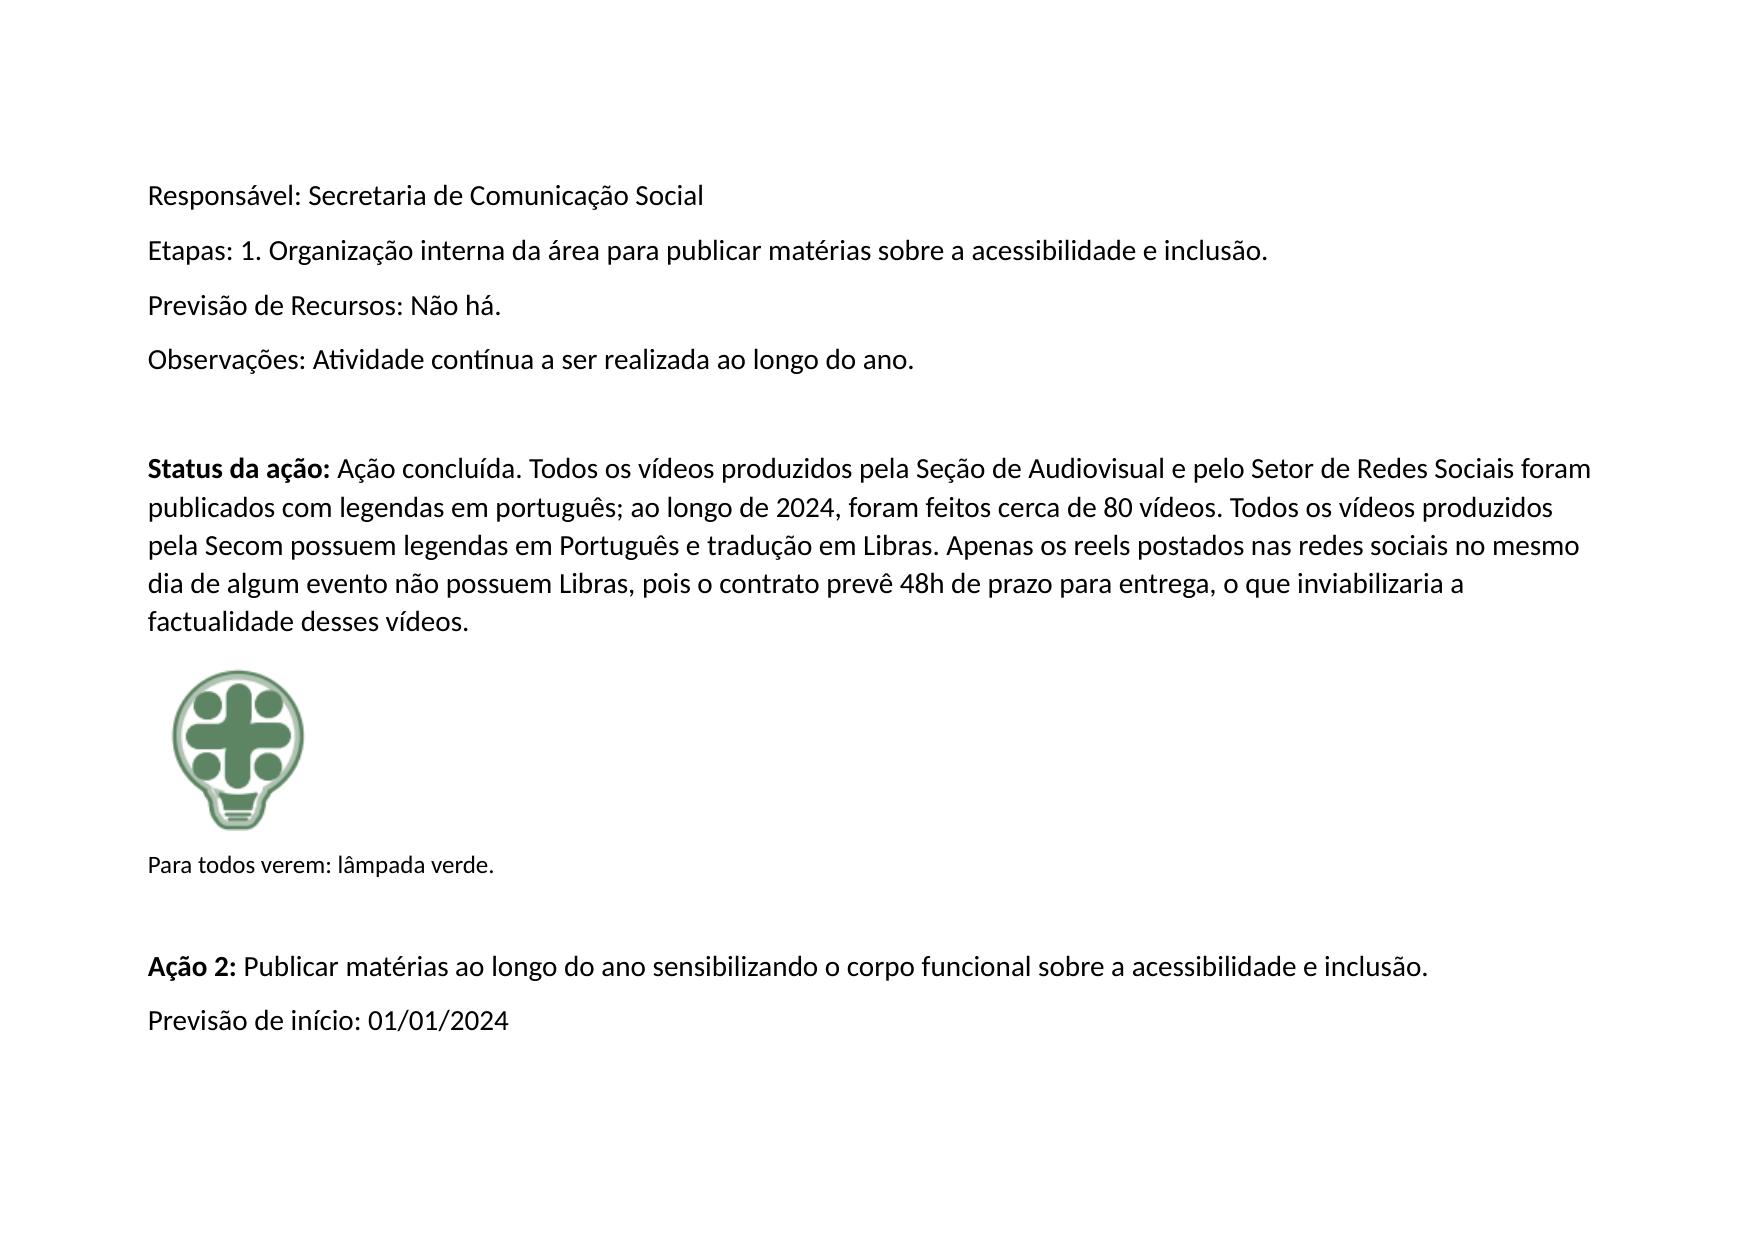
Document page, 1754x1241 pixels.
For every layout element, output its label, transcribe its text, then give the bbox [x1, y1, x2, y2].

text Etapas: 1. Organização interna da área para publicar matérias sobre a acessibilidade e inclusão. [148, 232, 1606, 267]
text Status da ação: Ação concluída. Todos os vídeos produzidos pela Seção de Audiovisual e pelo Setor de Redes Sociais foram publicados com legendas em português; ao longo de 2024, foram feitos cerca de 80 vídeos. Todos os vídeos produzidos pela Secom possuem legendas em Português e tradução em Libras. Apenas os reels postados nas redes sociais no mesmo dia de algum evento não possuem Libras, pois o contrato prevê 48h de prazo para entrega, o que inviabilizaria a factualidade desses vídeos. [148, 451, 1606, 638]
text Previsão de início: 01/01/2024 [148, 1002, 1606, 1038]
text Responsável: Secretaria de Comunicação Social [148, 177, 1606, 213]
text Previsão de Recursos: Não há. [148, 287, 1606, 322]
text Ação 2: Publicar matérias ao longo do ano sensibilizando o corpo funcional sobre a acessibilidade e inclusão. [148, 948, 1606, 983]
text Para todos verem: lâmpada verde. [148, 849, 1606, 880]
text Observações: Atividade contínua a ser realizada ao longo do ano. [148, 341, 1606, 377]
